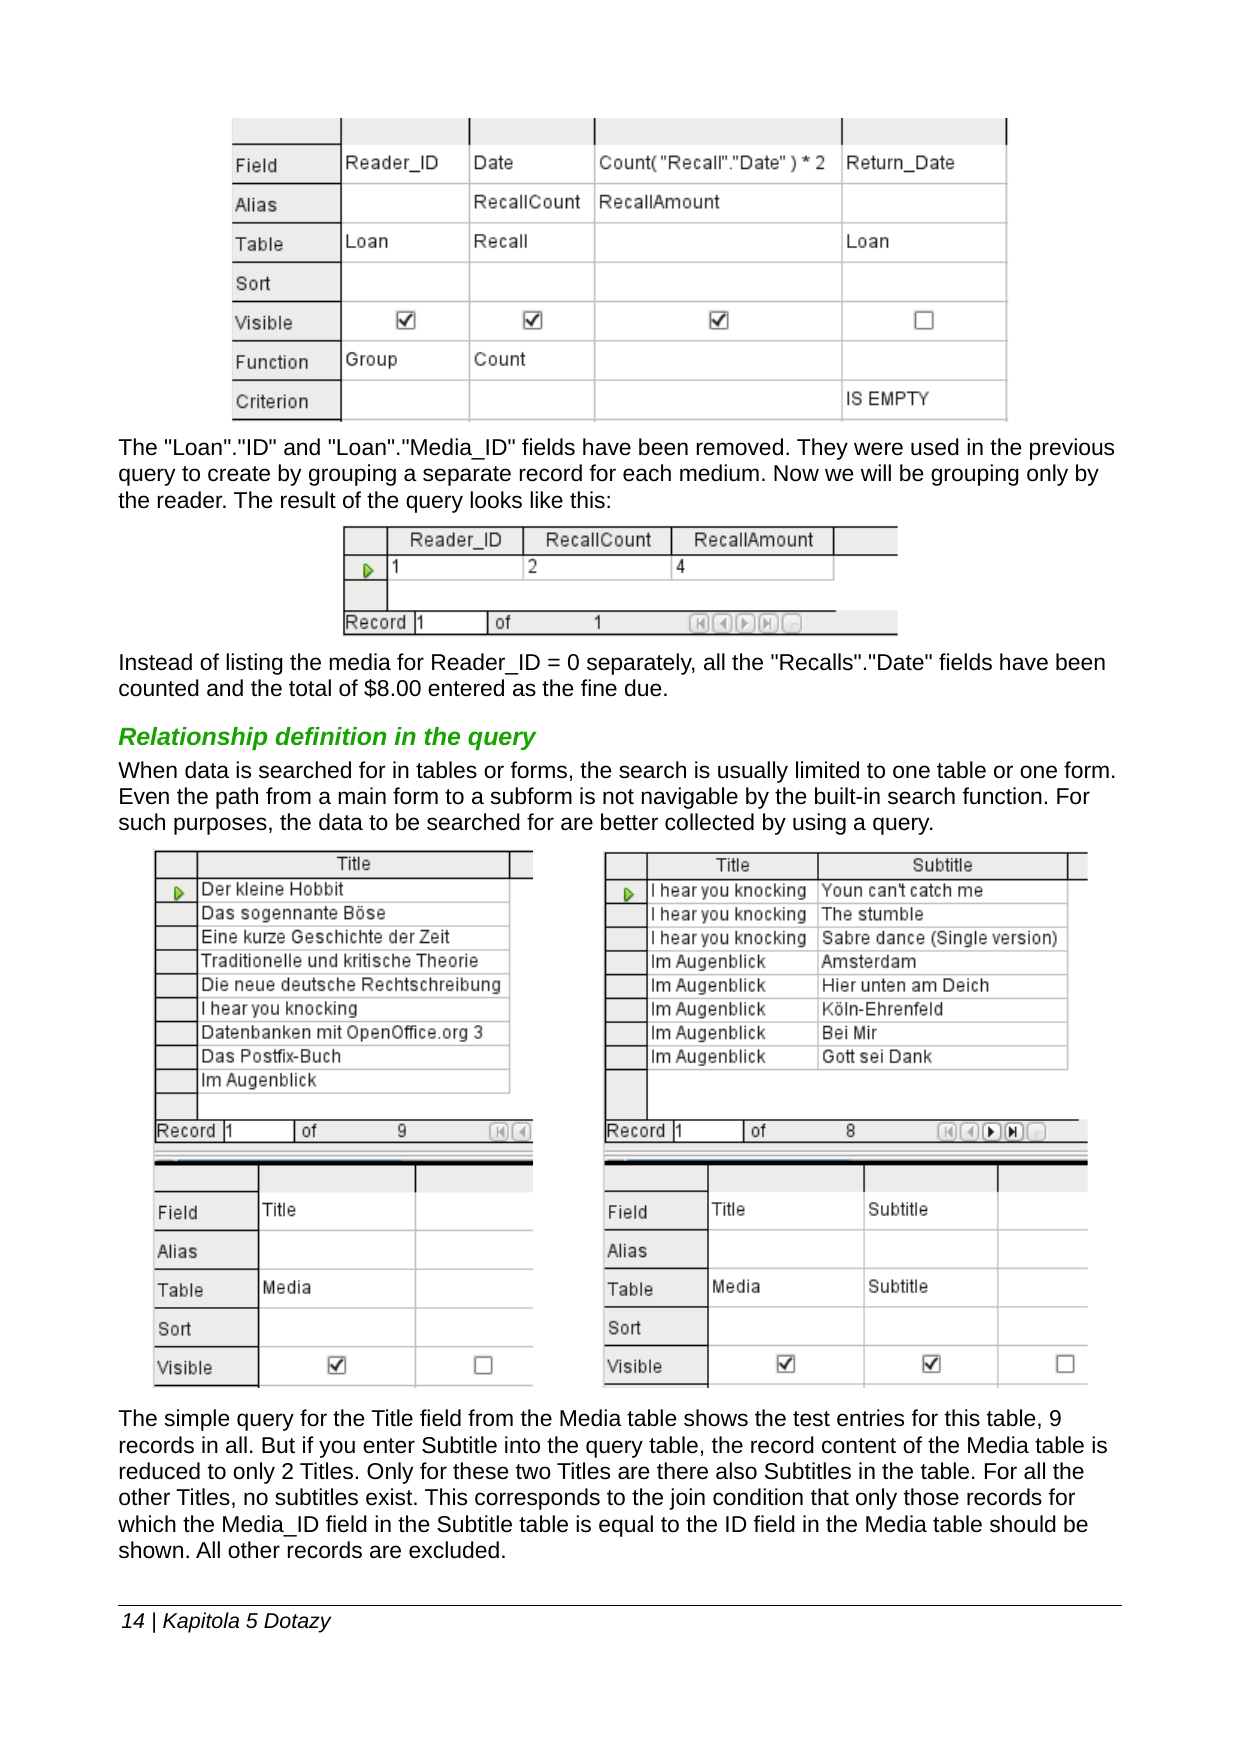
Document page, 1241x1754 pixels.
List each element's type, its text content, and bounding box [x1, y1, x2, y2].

text Instead of listing the media for Reader_ID = 0 separately, all the "Recalls"."Date" fields have been counted and the total of $8.00 entered as the fine due. [118, 649, 1122, 701]
text The simple query for the Title field from the Media table shows the test entries for this table, 9 records in all. But if you enter Subtitle into the query table, the record content of the Media table is reduced to only 2 Titles. Only for these two Titles are there also Subtitles in the table. For all the other Titles, no subtitles exist. This corresponds to the join condition that only those records for which the Media_ID field in the Subtitle table is equal to the ID field in the Media table should be shown. All other records are excluded. [118, 1405, 1122, 1563]
picture [602, 851, 1088, 1388]
picture [342, 525, 898, 637]
text When data is searched for in tables or forms, the search is usually limited to one table or one form. Even the path from a main form to a subform is not navigable by the built-in search function. For such purposes, the data to be searched for are better collected by using a query. [118, 757, 1122, 836]
subtitle Relationship definition in the query [118, 722, 1122, 751]
picture [231, 118, 1009, 422]
picture [152, 848, 533, 1388]
text The "Loan"."ID" and "Loan"."Media_ID" fields have been removed. They were used in the previous query to create by grouping a separate record for each medium. Now we will be grouping only by the reader. The result of the query looks like this: [118, 434, 1122, 513]
